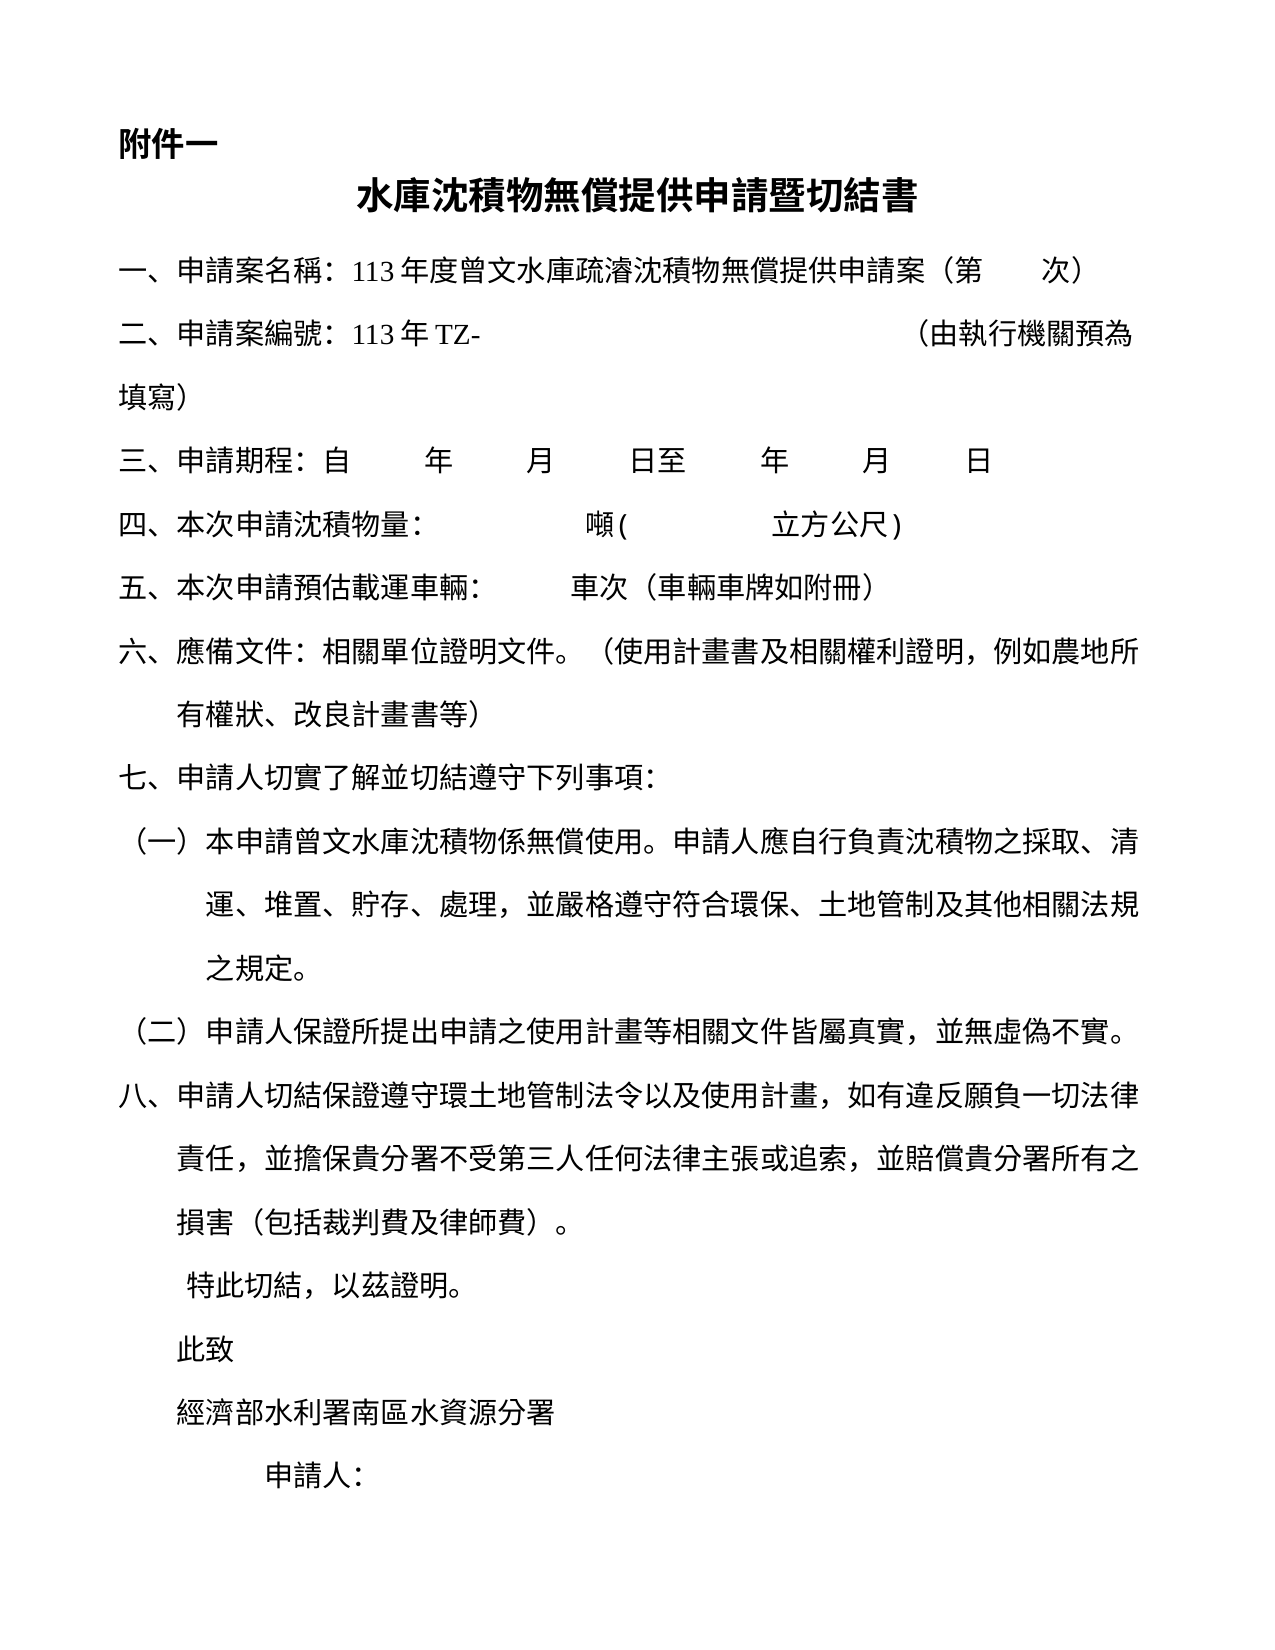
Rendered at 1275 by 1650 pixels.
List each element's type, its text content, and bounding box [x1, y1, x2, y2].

text （二）申請人保證所提出申請之使用計畫等相關文件皆屬真實，並無虛偽不實。 [118, 1009, 1157, 1051]
text 五、本次申請預估載運車輛： 車次（車輛車牌如附冊） [118, 565, 1157, 607]
text （一）本申請曾文水庫沈積物係無償使用。申請人應自行負責沈積物之採取、清運、堆置、貯存、處理，並嚴格遵守符合環保、土地管制及其他相關法規之規定。 [118, 818, 1157, 988]
text 三、申請期程：自 年 月 日至 年 月 日 [118, 438, 1157, 480]
text 一、申請案名稱：113年度曾文水庫疏濬沈積物無償提供申請案（第 次） [118, 247, 1157, 290]
text 七、申請人切實了解並切結遵守下列事項： [118, 755, 1157, 797]
text 附件一 [118, 118, 1157, 166]
text 申請人： [118, 1453, 1157, 1495]
text 二、申請案編號：113年TZ- （由執行機關預為填寫） [118, 311, 1157, 417]
text 此致 [118, 1326, 1157, 1368]
text 八、申請人切結保證遵守環土地管制法令以及使用計畫，如有違反願負一切法律責任，並擔保貴分署不受第三人任何法律主張或追索，並賠償貴分署所有之損害（包括裁判費及律師費）。 [118, 1072, 1157, 1241]
text 水庫沈積物無償提供申請暨切結書 [118, 166, 1157, 220]
text 六、應備文件：相關單位證明文件。（使用計畫書及相關權利證明，例如農地所有權狀、改良計畫書等） [118, 628, 1157, 734]
text 四、本次申請沈積物量： 噸( 立方公尺) [118, 501, 1157, 544]
text 經濟部水利署南區水資源分署 [118, 1389, 1157, 1432]
text 特此切結，以茲證明。 [186, 1263, 1157, 1305]
